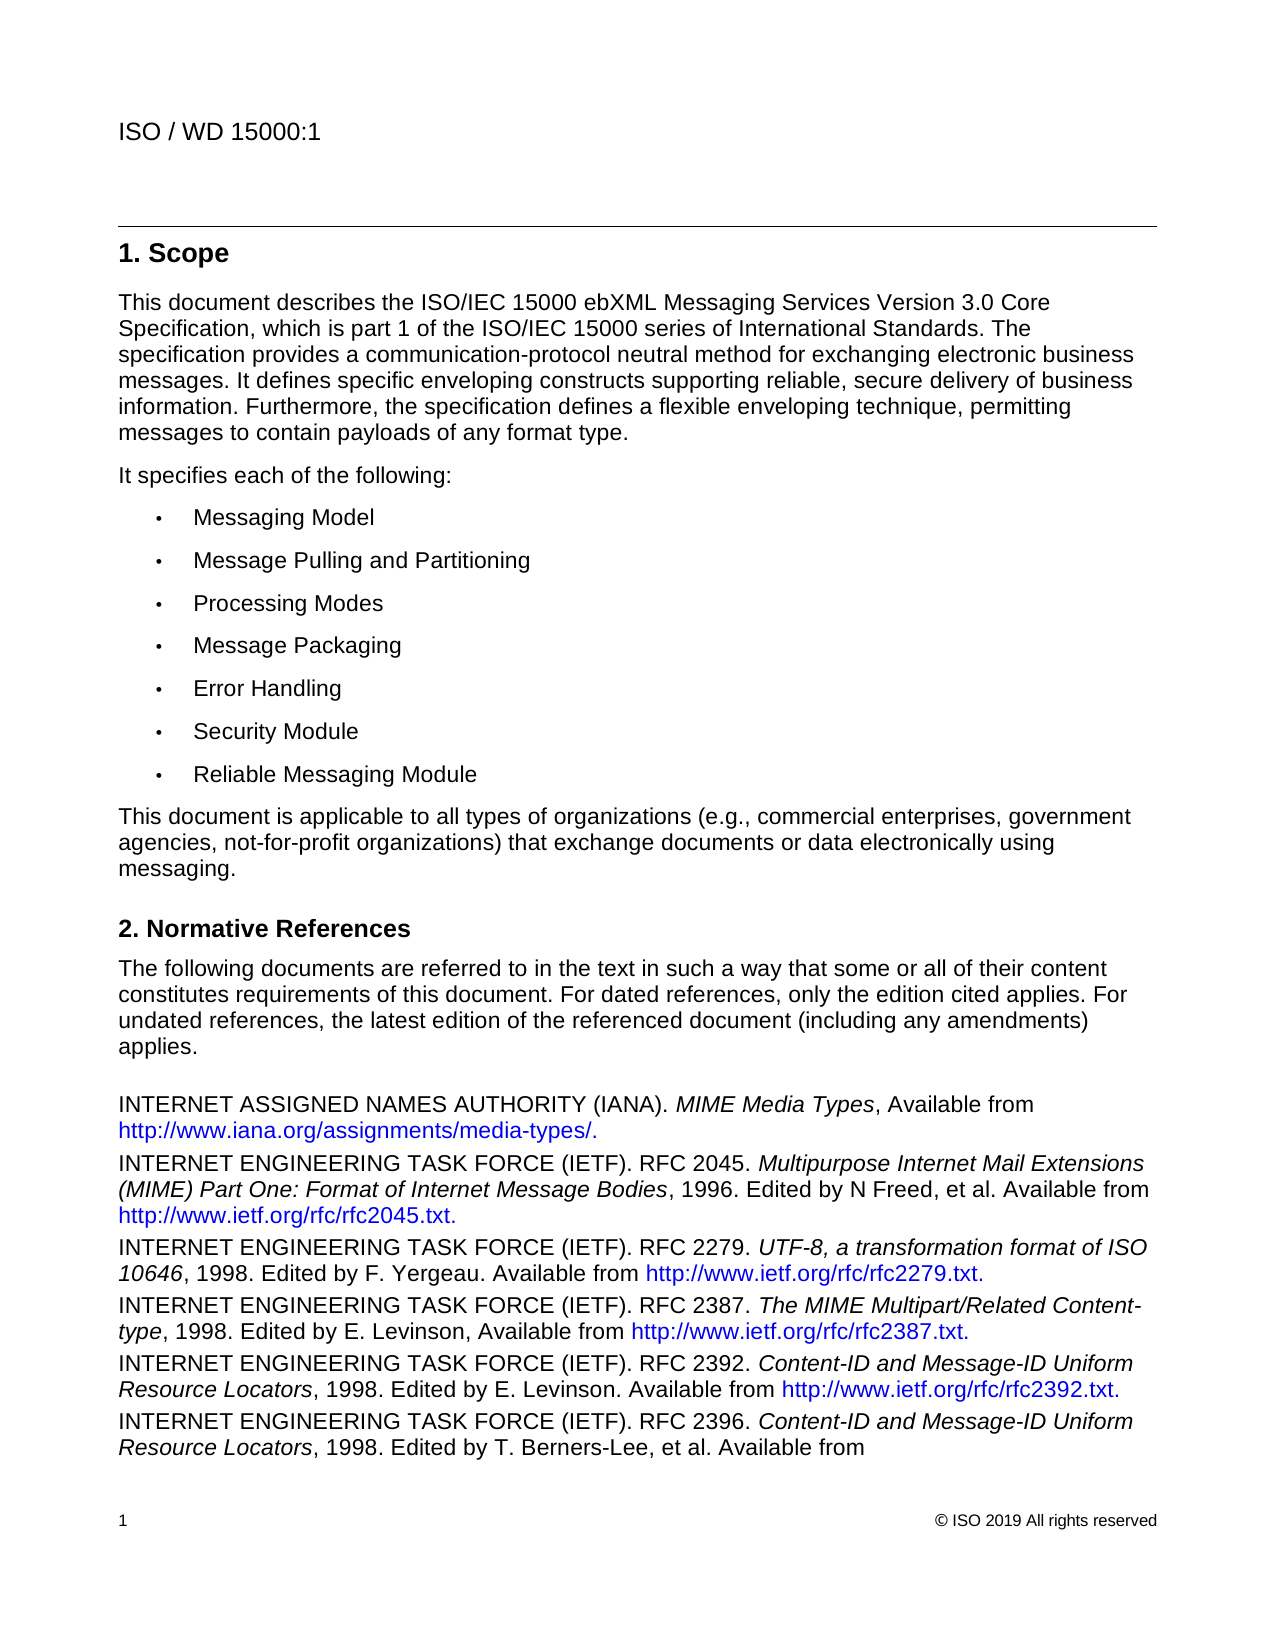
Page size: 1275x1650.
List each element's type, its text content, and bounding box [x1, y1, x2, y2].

text It specifies each of the following: [118, 462, 1157, 488]
list Reliable Messaging Module [156, 761, 1157, 787]
text This document describes the ISO/IEC 15000 ebXML Messaging Services Version 3.0 Core Specification, which is part 1 of the ISO/IEC 15000 series of International Standards. The specification provides a communication-protocol neutral method for exchanging electronic business messages. It defines specific enveloping constructs supporting reliable, secure delivery of business information. Furthermore, the specification defines a flexible enveloping technique, permitting messages to contain payloads of any format type. [118, 289, 1157, 445]
list Error Handling [156, 676, 1157, 702]
list Message Packaging [156, 633, 1157, 659]
text INTERNET ASSIGNED NAMES AUTHORITY (IANA). MIME Media Types, Available from http://www.iana.org/assignments/media-types/. [118, 1092, 1157, 1144]
text The following documents are referred to in the text in such a way that some or all of their content constitutes requirements of this document. For dated references, only the edition cited applies. For undated references, the latest edition of the referenced document (including any amendments) applies. [118, 956, 1157, 1060]
subtitle Scope [118, 227, 1157, 268]
text INTERNET ENGINEERING TASK FORCE (IETF). RFC 2392. Content-ID and Message-ID Uniform Resource Locators, 1998. Edited by E. Levinson. Available from http://www.ietf.org/rfc/rfc2392.txt. [118, 1350, 1157, 1402]
text INTERNET ENGINEERING TASK FORCE (IETF). RFC 2045. Multipurpose Internet Mail Extensions (MIME) Part One: Format of Internet Message Bodies, 1996. Edited by N Freed, et al. Available from http://www.ietf.org/rfc/rfc2045.txt. [118, 1150, 1157, 1228]
list Security Module [156, 718, 1157, 744]
list Processing Modes [156, 590, 1157, 616]
text INTERNET ENGINEERING TASK FORCE (IETF). RFC 2387. The MIME Multipart/Related Content-type, 1998. Edited by E. Levinson, Available from http://www.ietf.org/rfc/rfc2387.txt. [118, 1292, 1157, 1344]
subtitle Normative References [118, 915, 1157, 943]
text INTERNET ENGINEERING TASK FORCE (IETF). RFC 2279. UTF-8, a transformation format of ISO 10646, 1998. Edited by F. Yergeau. Available from http://www.ietf.org/rfc/rfc2279.txt. [118, 1234, 1157, 1286]
list Message Pulling and Partitioning [156, 547, 1157, 573]
text This document is applicable to all types of organizations (e.g., commercial enterprises, government agencies, not-for-profit organizations) that exchange documents or data electronically using messaging. [118, 804, 1157, 882]
text INTERNET ENGINEERING TASK FORCE (IETF). RFC 2396. Content-ID and Message-ID Uniform Resource Locators, 1998. Edited by T. Berners-Lee, et al. Available from [118, 1408, 1157, 1461]
list Messaging Model [156, 505, 1157, 531]
